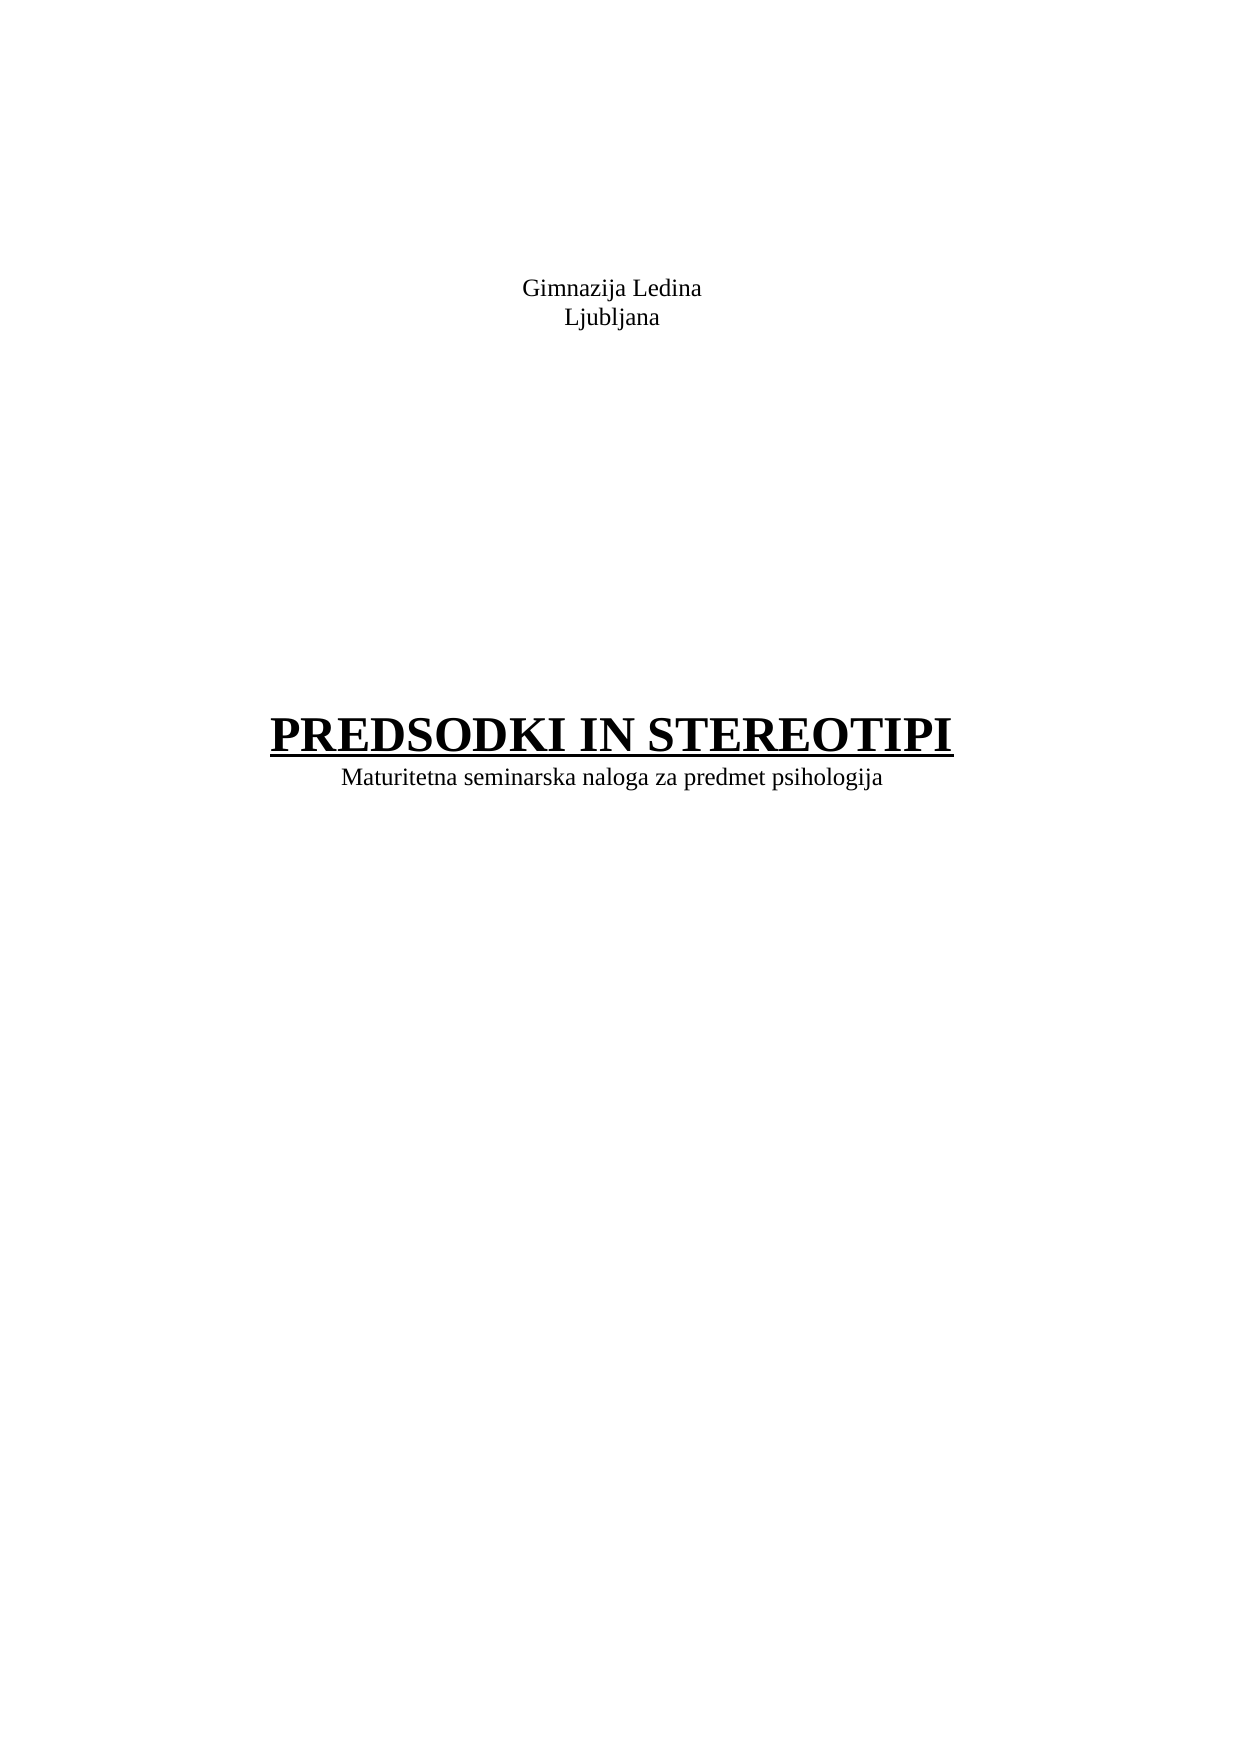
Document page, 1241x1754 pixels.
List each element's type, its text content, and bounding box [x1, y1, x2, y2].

text Maturitetna seminarska naloga za predmet psihologija [131, 762, 1093, 791]
text Gimnazija Ledina [131, 273, 1093, 302]
subtitle PREDSODKI IN STEREOTIPI [131, 705, 1093, 762]
text Ljubljana [131, 302, 1093, 331]
